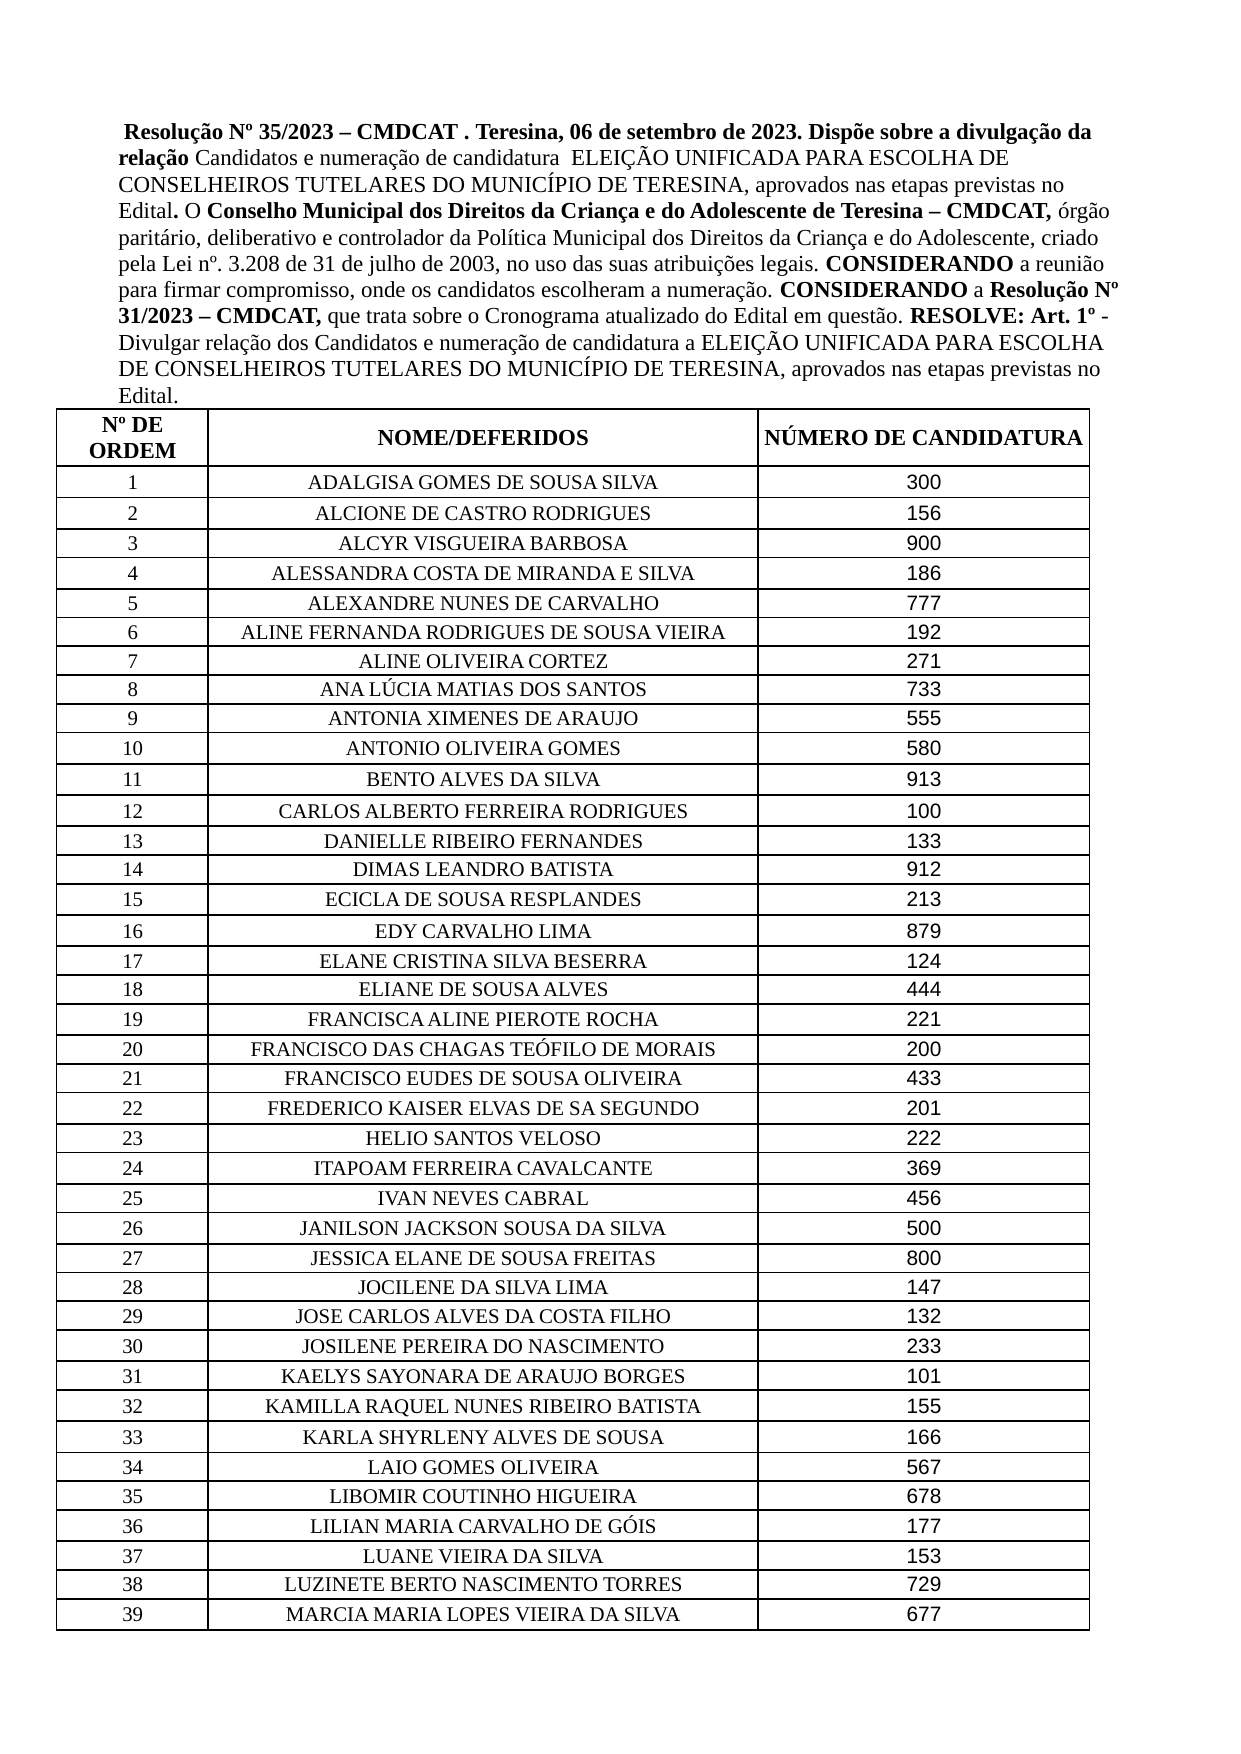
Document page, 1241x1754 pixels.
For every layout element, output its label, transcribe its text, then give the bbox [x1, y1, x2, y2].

table_cell 9 [57, 705, 207, 732]
table_cell 192 [759, 618, 1089, 645]
table_cell 23 [57, 1125, 207, 1152]
table_cell 16 [57, 916, 207, 945]
table_cell 166 [759, 1422, 1089, 1452]
table_cell JOSE CARLOS ALVES DA COSTA FILHO [209, 1302, 757, 1329]
table_cell 733 [759, 676, 1089, 703]
table_cell 8 [57, 676, 207, 703]
table_cell ELANE CRISTINA SILVA BESERRA [209, 947, 757, 974]
table_cell 35 [57, 1482, 207, 1509]
table_cell 11 [57, 765, 207, 794]
table_cell KAELYS SAYONARA DE ARAUJO BORGES [209, 1362, 757, 1389]
table_cell 20 [57, 1036, 207, 1063]
table_cell 21 [57, 1065, 207, 1092]
table_cell JANILSON JACKSON SOUSA DA SILVA [209, 1213, 757, 1243]
table_cell 37 [57, 1542, 207, 1569]
table_cell 124 [759, 947, 1089, 974]
table_cell 186 [759, 558, 1089, 588]
table_cell DANIELLE RIBEIRO FERNANDES [209, 827, 757, 854]
table_cell LIBOMIR COUTINHO HIGUEIRA [209, 1482, 757, 1509]
table_cell MARCIA MARIA LOPES VIEIRA DA SILVA [209, 1600, 757, 1629]
table_cell 800 [759, 1245, 1089, 1272]
table_cell 147 [759, 1273, 1089, 1300]
table_cell EDY CARVALHO LIMA [209, 916, 757, 945]
table_cell 36 [57, 1511, 207, 1540]
table_cell ALCYR VISGUEIRA BARBOSA [209, 530, 757, 557]
table_cell 7 [57, 647, 207, 674]
text Resolução Nº 35/2023 – CMDCAT . Teresina, 06 de setembro de 2023. Dispõe sobre a divulgação da relação Candidatos e numeração de candidatura ELEIÇÃO UNIFICADA PARA ESCOLHA DE CONSELHEIROS TUTELARES DO MUNICÍPIO DE TERESINA, aprovados nas etapas previstas no Edital. O Conselho Municipal dos Direitos da Criança e do Adolescente de Teresina – CMDCAT, órgão paritário, deliberativo e controlador da Política Municipal dos Direitos da Criança e do Adolescente, criado pela Lei nº. 3.208 de 31 de julho de 2003, no uso das suas atribuições legais. CONSIDERANDO a reunião para firmar compromisso, onde os candidatos escolheram a numeração. CONSIDERANDO a Resolução Nº 31/2023 – CMDCAT, que trata sobre o Cronograma atualizado do Edital em questão. RESOLVE: Art. 1º - Divulgar relação dos Candidatos e numeração de candidatura a ELEIÇÃO UNIFICADA PARA ESCOLHA DE CONSELHEIROS TUTELARES DO MUNICÍPIO DE TERESINA, aprovados nas etapas previstas no Edital. [118, 118, 1122, 408]
table_cell 156 [759, 498, 1089, 528]
table_header NOME/DEFERIDOS [209, 410, 757, 465]
table_cell ELIANE DE SOUSA ALVES [209, 976, 757, 1003]
table_cell DIMAS LEANDRO BATISTA [209, 856, 757, 883]
table_cell 38 [57, 1571, 207, 1598]
table_cell 24 [57, 1153, 207, 1183]
table_cell HELIO SANTOS VELOSO [209, 1125, 757, 1152]
table_cell 22 [57, 1093, 207, 1123]
table_cell 30 [57, 1331, 207, 1360]
table_cell JOSILENE PEREIRA DO NASCIMENTO [209, 1331, 757, 1360]
table_cell LUZINETE BERTO NASCIMENTO TORRES [209, 1571, 757, 1598]
table_cell 6 [57, 618, 207, 645]
table_cell 221 [759, 1005, 1089, 1034]
table_cell ALINE OLIVEIRA CORTEZ [209, 647, 757, 674]
table_cell 677 [759, 1600, 1089, 1629]
table_cell 101 [759, 1362, 1089, 1389]
table_cell 133 [759, 827, 1089, 854]
table_cell IVAN NEVES CABRAL [209, 1185, 757, 1212]
table_cell 729 [759, 1571, 1089, 1598]
table_cell 10 [57, 733, 207, 763]
table_cell 4 [57, 558, 207, 588]
table_cell 777 [759, 590, 1089, 617]
table_cell 200 [759, 1036, 1089, 1063]
table_cell KARLA SHYRLENY ALVES DE SOUSA [209, 1422, 757, 1452]
table_cell 444 [759, 976, 1089, 1003]
table_cell LILIAN MARIA CARVALHO DE GÓIS [209, 1511, 757, 1540]
table_cell 233 [759, 1331, 1089, 1360]
table_header NÚMERO DE CANDIDATURA [759, 410, 1089, 465]
table_cell ANA LÚCIA MATIAS DOS SANTOS [209, 676, 757, 703]
table_cell CARLOS ALBERTO FERREIRA RODRIGUES [209, 796, 757, 825]
table_cell 300 [759, 467, 1089, 497]
table_cell BENTO ALVES DA SILVA [209, 765, 757, 794]
table_cell 31 [57, 1362, 207, 1389]
table_cell 213 [759, 885, 1089, 914]
table_cell ECICLA DE SOUSA RESPLANDES [209, 885, 757, 914]
table_cell 2 [57, 498, 207, 528]
table_cell ALESSANDRA COSTA DE MIRANDA E SILVA [209, 558, 757, 588]
table_cell 913 [759, 765, 1089, 794]
table_cell FRANCISCO EUDES DE SOUSA OLIVEIRA [209, 1065, 757, 1092]
table_cell 39 [57, 1600, 207, 1629]
table_cell 27 [57, 1245, 207, 1272]
table_cell 201 [759, 1093, 1089, 1123]
table_header Nº DE ORDEM [57, 410, 207, 465]
table_cell ANTONIO OLIVEIRA GOMES [209, 733, 757, 763]
table_cell 879 [759, 916, 1089, 945]
table_cell 5 [57, 590, 207, 617]
table_cell ANTONIA XIMENES DE ARAUJO [209, 705, 757, 732]
table_cell 500 [759, 1213, 1089, 1243]
table_cell 19 [57, 1005, 207, 1034]
table_cell 26 [57, 1213, 207, 1243]
table_cell FRANCISCA ALINE PIEROTE ROCHA [209, 1005, 757, 1034]
table_cell 456 [759, 1185, 1089, 1212]
table_cell LUANE VIEIRA DA SILVA [209, 1542, 757, 1569]
table_cell 28 [57, 1273, 207, 1300]
table_cell JOCILENE DA SILVA LIMA [209, 1273, 757, 1300]
table_cell 17 [57, 947, 207, 974]
table_cell 153 [759, 1542, 1089, 1569]
table_cell 567 [759, 1453, 1089, 1480]
table_cell 369 [759, 1153, 1089, 1183]
table_cell 222 [759, 1125, 1089, 1152]
table_cell 32 [57, 1391, 207, 1420]
table_cell FREDERICO KAISER ELVAS DE SA SEGUNDO [209, 1093, 757, 1123]
table_cell ALEXANDRE NUNES DE CARVALHO [209, 590, 757, 617]
table_cell 25 [57, 1185, 207, 1212]
table_cell 580 [759, 733, 1089, 763]
table_cell 678 [759, 1482, 1089, 1509]
table_cell 3 [57, 530, 207, 557]
table_cell 29 [57, 1302, 207, 1329]
table_cell 912 [759, 856, 1089, 883]
table_cell 14 [57, 856, 207, 883]
table_cell 433 [759, 1065, 1089, 1092]
table_cell 15 [57, 885, 207, 914]
table_cell 155 [759, 1391, 1089, 1420]
table_cell ADALGISA GOMES DE SOUSA SILVA [209, 467, 757, 497]
table_cell 34 [57, 1453, 207, 1480]
table_cell 900 [759, 530, 1089, 557]
table_cell 13 [57, 827, 207, 854]
table_cell KAMILLA RAQUEL NUNES RIBEIRO BATISTA [209, 1391, 757, 1420]
table_cell 18 [57, 976, 207, 1003]
table_cell 132 [759, 1302, 1089, 1329]
table_cell 271 [759, 647, 1089, 674]
table_cell 33 [57, 1422, 207, 1452]
table_cell 12 [57, 796, 207, 825]
table_cell ALINE FERNANDA RODRIGUES DE SOUSA VIEIRA [209, 618, 757, 645]
table_cell ALCIONE DE CASTRO RODRIGUES [209, 498, 757, 528]
table_cell FRANCISCO DAS CHAGAS TEÓFILO DE MORAIS [209, 1036, 757, 1063]
table_cell 1 [57, 467, 207, 497]
table_cell 100 [759, 796, 1089, 825]
table_cell JESSICA ELANE DE SOUSA FREITAS [209, 1245, 757, 1272]
table_cell LAIO GOMES OLIVEIRA [209, 1453, 757, 1480]
table_cell ITAPOAM FERREIRA CAVALCANTE [209, 1153, 757, 1183]
table_cell 555 [759, 705, 1089, 732]
table_cell 177 [759, 1511, 1089, 1540]
